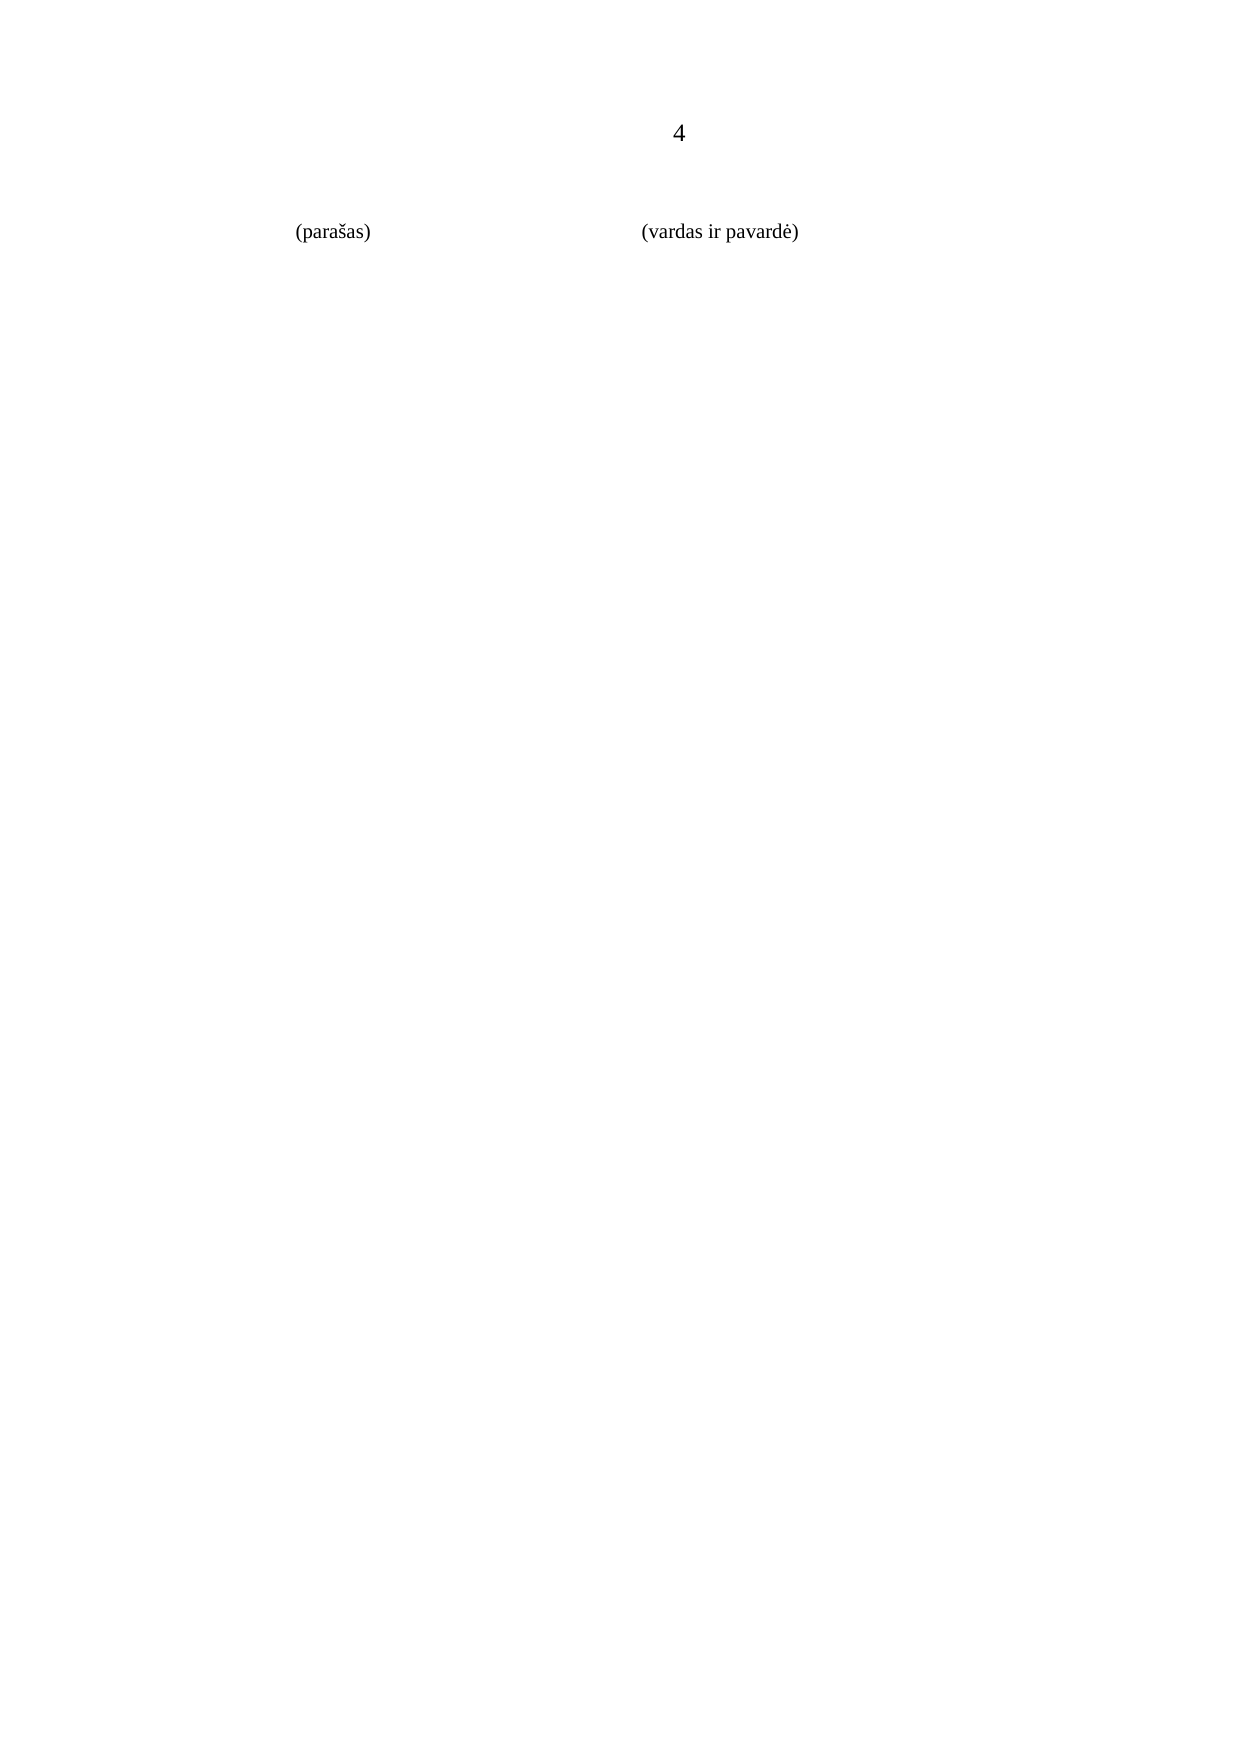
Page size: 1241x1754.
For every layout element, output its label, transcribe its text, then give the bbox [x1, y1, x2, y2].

text (parašas) (vardas ir pavardė) [177, 219, 1181, 243]
